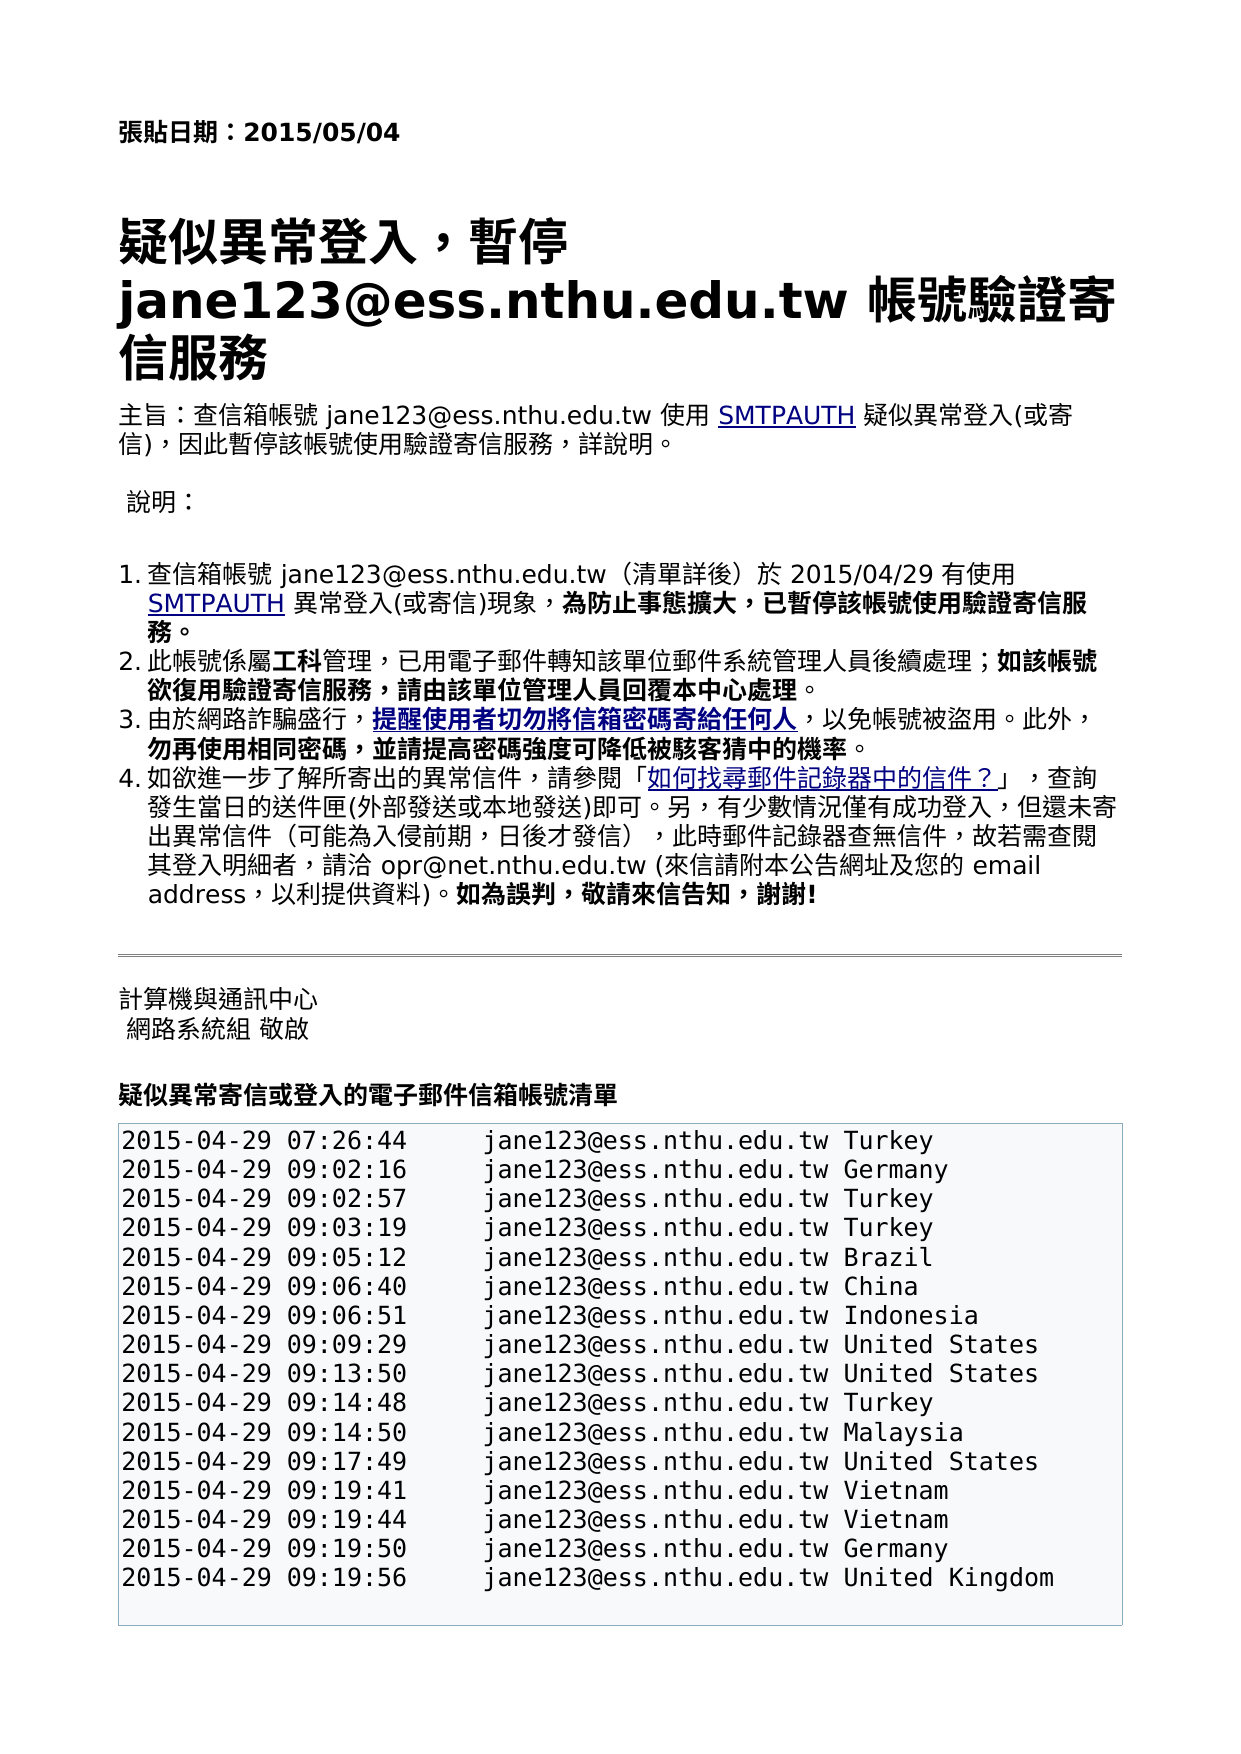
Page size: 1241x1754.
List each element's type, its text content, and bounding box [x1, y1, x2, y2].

text 計算機與通訊中心 網路系統組 敬啟 [118, 986, 1122, 1044]
subtitle 疑似異常寄信或登入的電子郵件信箱帳號清單 [118, 1081, 1122, 1111]
text 張貼日期：2015/05/04 [118, 118, 1122, 176]
subtitle 疑似異常登入，暫停 jane123@ess.nthu.edu.tw 帳號驗證寄信服務 [118, 214, 1122, 389]
text 主旨：查信箱帳號 jane123@ess.nthu.edu.tw 使用 SMTPAUTH 疑似異常登入(或寄信)，因此暫停該帳號使用驗證寄信服務，詳說明。 說明： [118, 401, 1122, 518]
list 由於網路詐騙盛行，提醒使用者切勿將信箱密碼寄給任何人，以免帳號被盜用。此外，勿再使用相同密碼，並請提高密碼強度可降低被駭客猜中的機率。 [118, 706, 1122, 764]
text 2015-04-29 07:26:44 jane123@ess.nthu.edu.tw Turkey 2015-04-29 09:02:16 jane123@ess.nthu.edu.tw Germany 2015-04-29 09:02:57 jane123@ess.nthu.edu.tw Turkey 2015-04-29 09:03:19 jane123@ess.nthu.edu.tw Turkey 2015-04-29 09:05:12 jane123@ess.nthu.edu.tw Brazil 2015-04-29 09:06:40 jane123@ess.nthu.edu.tw China 2015-04-29 09:06:51 jane123@ess.nthu.edu.tw Indonesia 2015-04-29 09:09:29 jane123@ess.nthu.edu.tw United States 2015-04-29 09:13:50 jane123@ess.nthu.edu.tw United States 2015-04-29 09:14:48 jane123@ess.nthu.edu.tw Turkey 2015-04-29 09:14:50 jane123@ess.nthu.edu.tw Malaysia 2015-04-29 09:17:49 jane123@ess.nthu.edu.tw United States 2015-04-29 09:19:41 jane123@ess.nthu.edu.tw Vietnam 2015-04-29 09:19:44 jane123@ess.nthu.edu.tw Vietnam 2015-04-29 09:19:50 jane123@ess.nthu.edu.tw Germany 2015-04-29 09:19:56 jane123@ess.nthu.edu.tw United Kingdom [119, 1124, 1122, 1625]
list 查信箱帳號 jane123@ess.nthu.edu.tw（清單詳後）於 2015/04/29 有使用 SMTPAUTH 異常登入(或寄信)現象，為防止事態擴大，已暫停該帳號使用驗證寄信服務。 [118, 560, 1122, 647]
list 如欲進一步了解所寄出的異常信件，請參閱「如何找尋郵件記錄器中的信件？」，查詢發生當日的送件匣(外部發送或本地發送)即可。另，有少數情況僅有成功登入，但還未寄出異常信件（可能為入侵前期，日後才發信），此時郵件記錄器查無信件，故若需查閱其登入明細者，請洽 opr@net.nthu.edu.tw (來信請附本公告網址及您的 email address，以利提供資料)。如為誤判，敬請來信告知，謝謝! [118, 764, 1122, 910]
list 此帳號係屬工科管理，已用電子郵件轉知該單位郵件系統管理人員後續處理；如該帳號欲復用驗證寄信服務，請由該單位管理人員回覆本中心處理。 [118, 647, 1122, 706]
